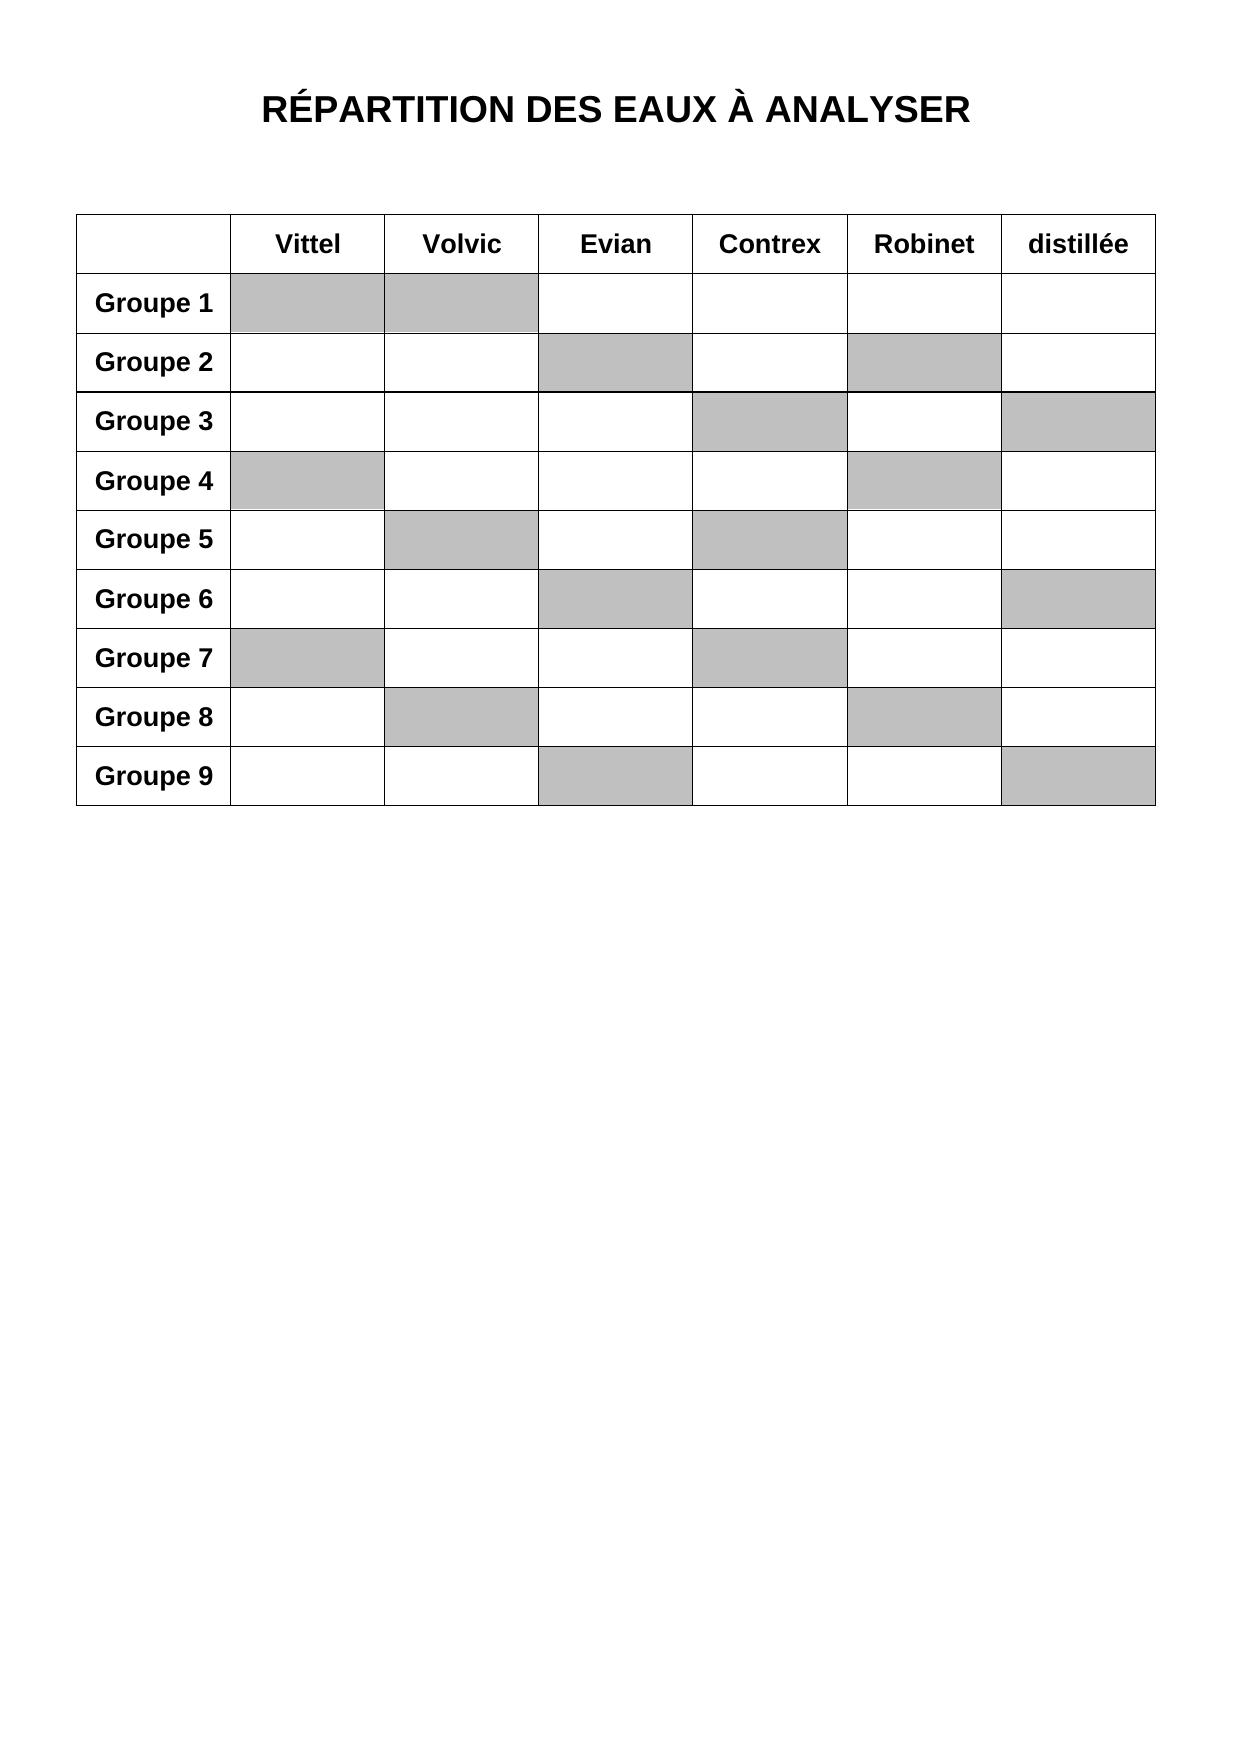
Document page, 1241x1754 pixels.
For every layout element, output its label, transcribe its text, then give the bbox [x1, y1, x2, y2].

table_cell [231, 511, 384, 569]
table_cell [693, 747, 847, 805]
table_cell Contrex [693, 215, 847, 273]
table_cell Groupe 2 [77, 334, 230, 391]
table_header Répartition des eaux à analyser [77, 89, 1155, 214]
table_cell [1002, 274, 1155, 332]
table_cell Groupe 6 [77, 570, 230, 628]
table_cell [231, 334, 384, 391]
table_cell [231, 393, 384, 451]
table_cell [848, 629, 1001, 687]
table_cell distillée [1002, 215, 1155, 273]
table_cell Volvic [385, 215, 538, 273]
table_cell [539, 274, 692, 332]
table_cell [385, 274, 538, 332]
table_cell Groupe 4 [77, 452, 230, 509]
table_cell Groupe 5 [77, 511, 230, 569]
table_cell [385, 570, 538, 628]
table_cell [385, 747, 538, 805]
table_cell [539, 570, 692, 628]
table_cell Groupe 7 [77, 629, 230, 687]
table_cell [848, 334, 1001, 391]
table_cell [231, 747, 384, 805]
table_cell [231, 452, 384, 509]
table_cell [231, 688, 384, 746]
table_cell [539, 334, 692, 391]
table_cell [385, 452, 538, 509]
table_cell [693, 511, 847, 569]
table_cell Vittel [231, 215, 384, 273]
table_cell [231, 629, 384, 687]
table_cell [539, 629, 692, 687]
table_cell [1002, 747, 1155, 805]
table_cell [848, 747, 1001, 805]
table_cell [231, 570, 384, 628]
table_cell [539, 747, 692, 805]
table_cell [693, 274, 847, 332]
table_cell [539, 688, 692, 746]
table_cell [848, 688, 1001, 746]
table_cell [848, 452, 1001, 509]
table_cell [693, 452, 847, 509]
table_cell Groupe 9 [77, 747, 230, 805]
table_cell [539, 452, 692, 509]
table_cell [693, 629, 847, 687]
table_cell [1002, 688, 1155, 746]
table_cell [693, 570, 847, 628]
table_cell Groupe 8 [77, 688, 230, 746]
table_cell [1002, 393, 1155, 451]
table_cell [385, 629, 538, 687]
table_cell [1002, 629, 1155, 687]
table_cell [848, 274, 1001, 332]
table_cell [385, 688, 538, 746]
table_cell [693, 688, 847, 746]
table_cell [848, 393, 1001, 451]
table_cell [385, 511, 538, 569]
table_cell [385, 393, 538, 451]
table_cell [693, 334, 847, 391]
table_cell [539, 511, 692, 569]
table_cell [1002, 334, 1155, 391]
table_cell [385, 334, 538, 391]
table_cell [848, 570, 1001, 628]
table_cell Evian [539, 215, 692, 273]
table_cell Robinet [848, 215, 1001, 273]
table_cell [1002, 452, 1155, 509]
table_cell Groupe 1 [77, 274, 230, 332]
table_cell [1002, 511, 1155, 569]
table_cell [77, 215, 230, 273]
table_cell [848, 511, 1001, 569]
table_cell [231, 274, 384, 332]
table_cell [539, 393, 692, 451]
table_cell Groupe 3 [77, 393, 230, 451]
table_cell [1002, 570, 1155, 628]
table_cell [693, 393, 847, 451]
